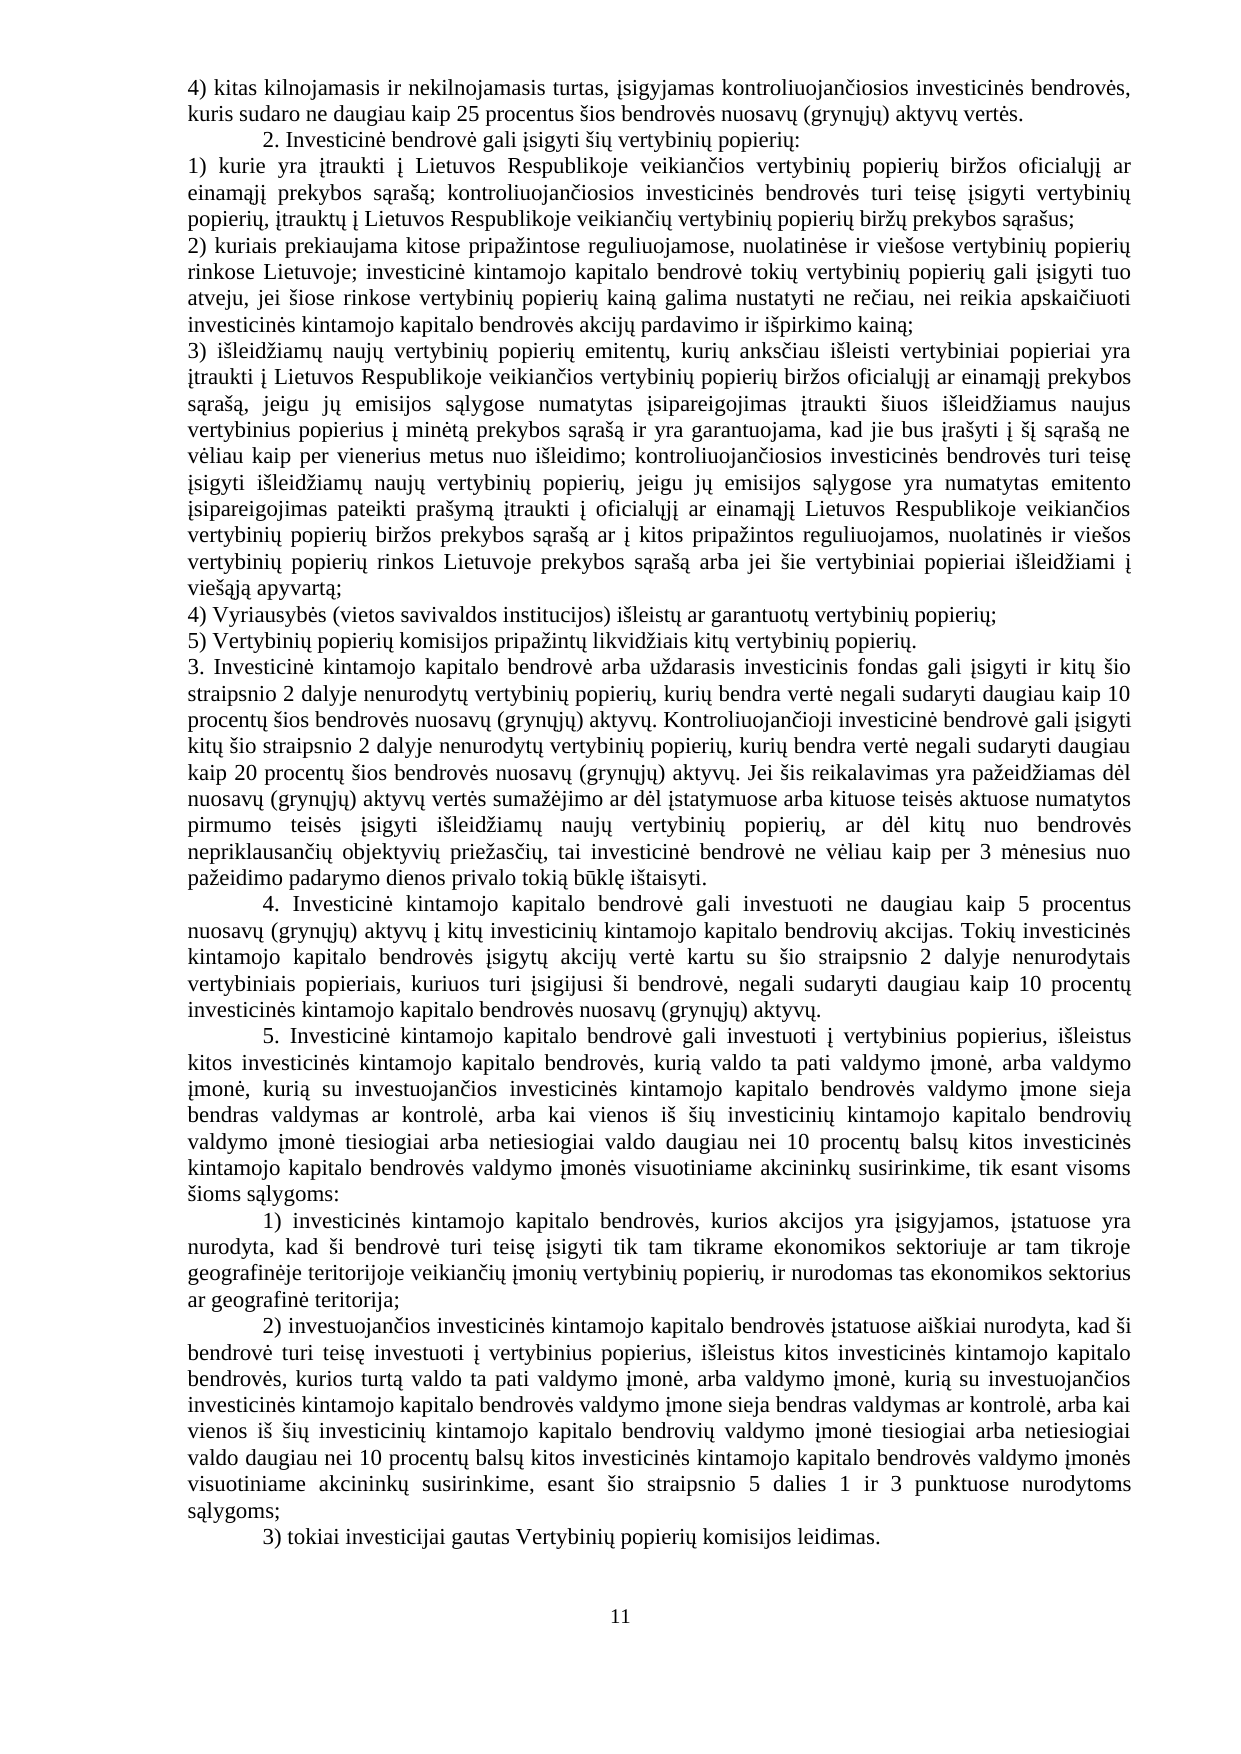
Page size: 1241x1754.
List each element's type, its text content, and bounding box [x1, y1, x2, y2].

text 2) kuriais prekiaujama kitose pripažintose reguliuojamose, nuolatinėse ir viešose vertybinių popierių rinkose Lietuvoje; investicinė kintamojo kapitalo bendrovė tokių vertybinių popierių gali įsigyti tuo atveju, jei šiose rinkose vertybinių popierių kainą galima nustatyti ne rečiau, nei reikia apskaičiuoti investicinės kintamojo kapitalo bendrovės akcijų pardavimo ir išpirkimo kainą; [187, 232, 1132, 337]
text 4) Vyriausybės (vietos savivaldos institucijos) išleistų ar garantuotų vertybinių popierių; [187, 601, 1132, 627]
text 3) išleidžiamų naujų vertybinių popierių emitentų, kurių anksčiau išleisti vertybiniai popieriai yra įtraukti į Lietuvos Respublikoje veikiančios vertybinių popierių biržos oficialųjį ar einamąjį prekybos sąrašą, jeigu jų emisijos sąlygose numatytas įsipareigojimas įtraukti šiuos išleidžiamus naujus vertybinius popierius į minėtą prekybos sąrašą ir yra garantuojama, kad jie bus įrašyti į šį sąrašą ne vėliau kaip per vienerius metus nuo išleidimo; kontroliuojančiosios investicinės bendrovės turi teisę įsigyti išleidžiamų naujų vertybinių popierių, jeigu jų emisijos sąlygose yra numatytas emitento įsipareigojimas pateikti prašymą įtraukti į oficialųjį ar einamąjį Lietuvos Respublikoje veikiančios vertybinių popierių biržos prekybos sąrašą ar į kitos pripažintos reguliuojamos, nuolatinės ir viešos vertybinių popierių rinkos Lietuvoje prekybos sąrašą arba jei šie vertybiniai popieriai išleidžiami į viešąją apyvartą; [187, 337, 1132, 601]
text 3) tokiai investicijai gautas Vertybinių popierių komisijos leidimas. [187, 1523, 1132, 1549]
text 5) Vertybinių popierių komisijos pripažintų likvidžiais kitų vertybinių popierių. [187, 627, 1132, 653]
text 4. Investicinė kintamojo kapitalo bendrovė gali investuoti ne daugiau kaip 5 procentus nuosavų (grynųjų) aktyvų į kitų investicinių kintamojo kapitalo bendrovių akcijas. Tokių investicinės kintamojo kapitalo bendrovės įsigytų akcijų vertė kartu su šio straipsnio 2 dalyje nenurodytais vertybiniais popieriais, kuriuos turi įsigijusi ši bendrovė, negali sudaryti daugiau kaip 10 procentų investicinės kintamojo kapitalo bendrovės nuosavų (grynųjų) aktyvų. [187, 891, 1132, 1022]
text 5. Investicinė kintamojo kapitalo bendrovė gali investuoti į vertybinius popierius, išleistus kitos investicinės kintamojo kapitalo bendrovės, kurią valdo ta pati valdymo įmonė, arba valdymo įmonė, kurią su investuojančios investicinės kintamojo kapitalo bendrovės valdymo įmone sieja bendras valdymas ar kontrolė, arba kai vienos iš šių investicinių kintamojo kapitalo bendrovių valdymo įmonė tiesiogiai arba netiesiogiai valdo daugiau nei 10 procentų balsų kitos investicinės kintamojo kapitalo bendrovės valdymo įmonės visuotiniame akcininkų susirinkime, tik esant visoms šioms sąlygoms: [187, 1022, 1132, 1207]
text 1) kurie yra įtraukti į Lietuvos Respublikoje veikiančios vertybinių popierių biržos oficialųjį ar einamąjį prekybos sąrašą; kontroliuojančiosios investicinės bendrovės turi teisę įsigyti vertybinių popierių, įtrauktų į Lietuvos Respublikoje veikiančių vertybinių popierių biržų prekybos sąrašus; [187, 153, 1132, 232]
text 4) kitas kilnojamasis ir nekilnojamasis turtas, įsigyjamas kontroliuojančiosios investicinės bendrovės, kuris sudaro ne daugiau kaip 25 procentus šios bendrovės nuosavų (grynųjų) aktyvų vertės. [187, 73, 1132, 126]
text 3. Investicinė kintamojo kapitalo bendrovė arba uždarasis investicinis fondas gali įsigyti ir kitų šio straipsnio 2 dalyje nenurodytų vertybinių popierių, kurių bendra vertė negali sudaryti daugiau kaip 10 procentų šios bendrovės nuosavų (grynųjų) aktyvų. Kontroliuojančioji investicinė bendrovė gali įsigyti kitų šio straipsnio 2 dalyje nenurodytų vertybinių popierių, kurių bendra vertė negali sudaryti daugiau kaip 20 procentų šios bendrovės nuosavų (grynųjų) aktyvų. Jei šis reikalavimas yra pažeidžiamas dėl nuosavų (grynųjų) aktyvų vertės sumažėjimo ar dėl įstatymuose arba kituose teisės aktuose numatytos pirmumo teisės įsigyti išleidžiamų naujų vertybinių popierių, ar dėl kitų nuo bendrovės nepriklausančių objektyvių priežasčių, tai investicinė bendrovė ne vėliau kaip per 3 mėnesius nuo pažeidimo padarymo dienos privalo tokią būklę ištaisyti. [187, 653, 1132, 891]
text 2. Investicinė bendrovė gali įsigyti šių vertybinių popierių: [187, 126, 1132, 153]
text 2) investuojančios investicinės kintamojo kapitalo bendrovės įstatuose aiškiai nurodyta, kad ši bendrovė turi teisę investuoti į vertybinius popierius, išleistus kitos investicinės kintamojo kapitalo bendrovės, kurios turtą valdo ta pati valdymo įmonė, arba valdymo įmonė, kurią su investuojančios investicinės kintamojo kapitalo bendrovės valdymo įmone sieja bendras valdymas ar kontrolė, arba kai vienos iš šių investicinių kintamojo kapitalo bendrovių valdymo įmonė tiesiogiai arba netiesiogiai valdo daugiau nei 10 procentų balsų kitos investicinės kintamojo kapitalo bendrovės valdymo įmonės visuotiniame akcininkų susirinkime, esant šio straipsnio 5 dalies 1 ir 3 punktuose nurodytoms sąlygoms; [187, 1312, 1132, 1523]
text 1) investicinės kintamojo kapitalo bendrovės, kurios akcijos yra įsigyjamos, įstatuose yra nurodyta, kad ši bendrovė turi teisę įsigyti tik tam tikrame ekonomikos sektoriuje ar tam tikroje geografinėje teritorijoje veikiančių įmonių vertybinių popierių, ir nurodomas tas ekonomikos sektorius ar geografinė teritorija; [187, 1207, 1132, 1312]
